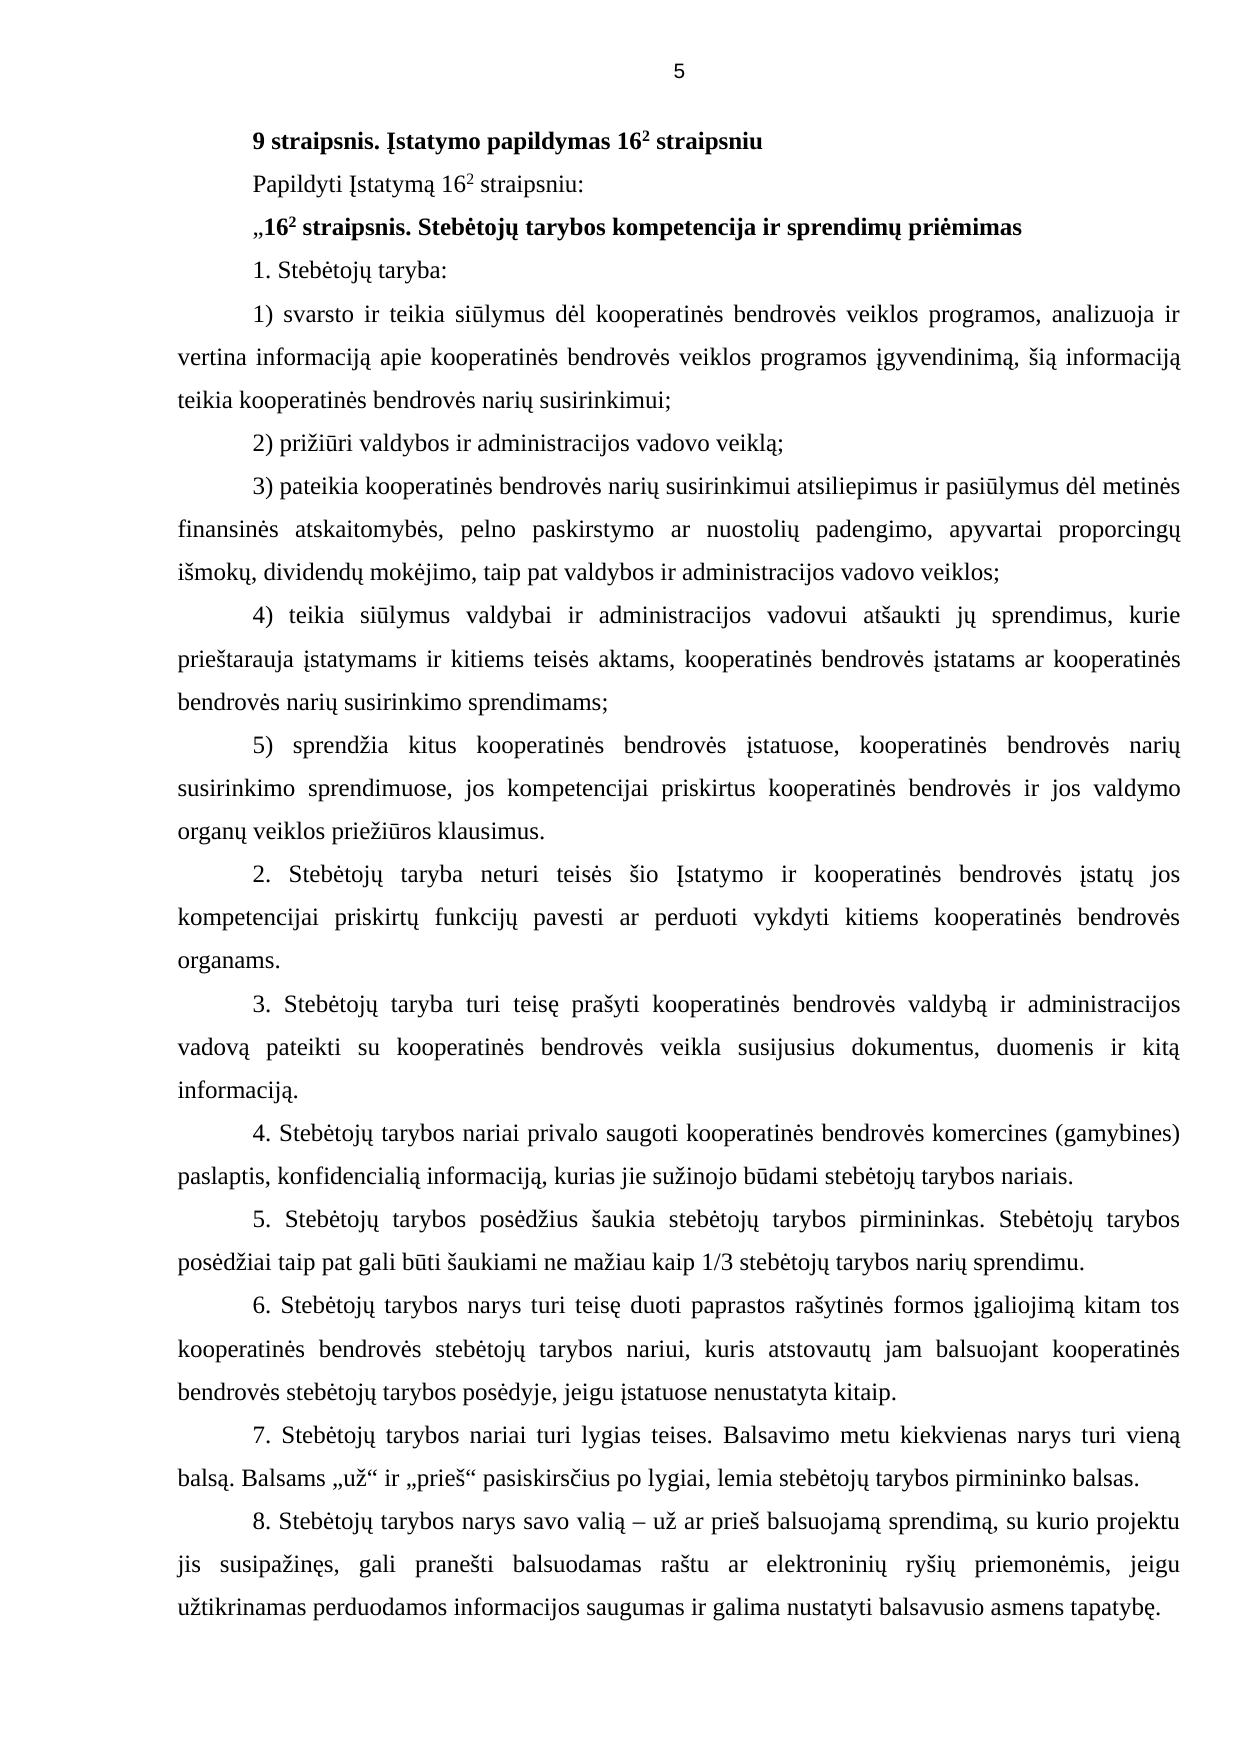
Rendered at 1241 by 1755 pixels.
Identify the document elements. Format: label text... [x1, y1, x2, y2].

text 2. Stebėtojų taryba neturi teisės šio Įstatymo ir kooperatinės bendrovės įstatų jos kompetencijai priskirtų funkcijų pavesti ar perduoti vykdyti kitiems kooperatinės bendrovės organams. [177, 859, 1181, 974]
text 4) teikia siūlymus valdybai ir administracijos vadovui atšaukti jų sprendimus, kurie prieštarauja įstatymams ir kitiems teisės aktams, kooperatinės bendrovės įstatams ar kooperatinės bendrovės narių susirinkimo sprendimams; [177, 601, 1181, 716]
text 4. Stebėtojų tarybos nariai privalo saugoti kooperatinės bendrovės komercines (gamybines) paslaptis, konfidencialią informaciją, kurias jie sužinojo būdami stebėtojų tarybos nariais. [177, 1118, 1181, 1190]
text 5) sprendžia kitus kooperatinės bendrovės įstatuose, kooperatinės bendrovės narių susirinkimo sprendimuose, jos kompetencijai priskirtus kooperatinės bendrovės ir jos valdymo organų veiklos priežiūros klausimus. [177, 730, 1181, 845]
text 1) svarsto ir teikia siūlymus dėl kooperatinės bendrovės veiklos programos, analizuoja ir vertina informaciją apie kooperatinės bendrovės veiklos programos įgyvendinimą, šią informaciją teikia kooperatinės bendrovės narių susirinkimui; [177, 299, 1181, 414]
text „162 straipsnis. Stebėtojų tarybos kompetencija ir sprendimų priėmimas [177, 212, 1181, 241]
text Papildyti Įstatymą 162 straipsniu: [177, 169, 1181, 198]
text 1. Stebėtojų taryba: [177, 256, 1181, 284]
text 6. Stebėtojų tarybos narys turi teisę duoti paprastos rašytinės formos įgaliojimą kitam tos kooperatinės bendrovės stebėtojų tarybos nariui, kuris atstovautų jam balsuojant kooperatinės bendrovės stebėtojų tarybos posėdyje, jeigu įstatuose nenustatyta kitaip. [177, 1291, 1181, 1406]
text 3) pateikia kooperatinės bendrovės narių susirinkimui atsiliepimus ir pasiūlymus dėl metinės finansinės atskaitomybės, pelno paskirstymo ar nuostolių padengimo, apyvartai proporcingų išmokų, dividendų mokėjimo, taip pat valdybos ir administracijos vadovo veiklos; [177, 471, 1181, 586]
text 8. Stebėtojų tarybos narys savo valią – už ar prieš balsuojamą sprendimą, su kurio projektu jis susipažinęs, gali pranešti balsuodamas raštu ar elektroninių ryšių priemonėmis, jeigu užtikrinamas perduodamos informacijos saugumas ir galima nustatyti balsavusio asmens tapatybę. [177, 1506, 1181, 1621]
text 3. Stebėtojų taryba turi teisę prašyti kooperatinės bendrovės valdybą ir administracijos vadovą pateikti su kooperatinės bendrovės veikla susijusius dokumentus, duomenis ir kitą informaciją. [177, 989, 1181, 1104]
text 7. Stebėtojų tarybos nariai turi lygias teises. Balsavimo metu kiekvienas narys turi vieną balsą. Balsams „už“ ir „prieš“ pasiskirsčius po lygiai, lemia stebėtojų tarybos pirmininko balsas. [177, 1420, 1181, 1492]
text 5. Stebėtojų tarybos posėdžius šaukia stebėtojų tarybos pirmininkas. Stebėtojų tarybos posėdžiai taip pat gali būti šaukiami ne mažiau kaip 1/3 stebėtojų tarybos narių sprendimu. [177, 1204, 1181, 1276]
text 9 straipsnis. Įstatymo papildymas 162 straipsniu [177, 126, 1181, 155]
text 2) prižiūri valdybos ir administracijos vadovo veiklą; [177, 428, 1181, 457]
